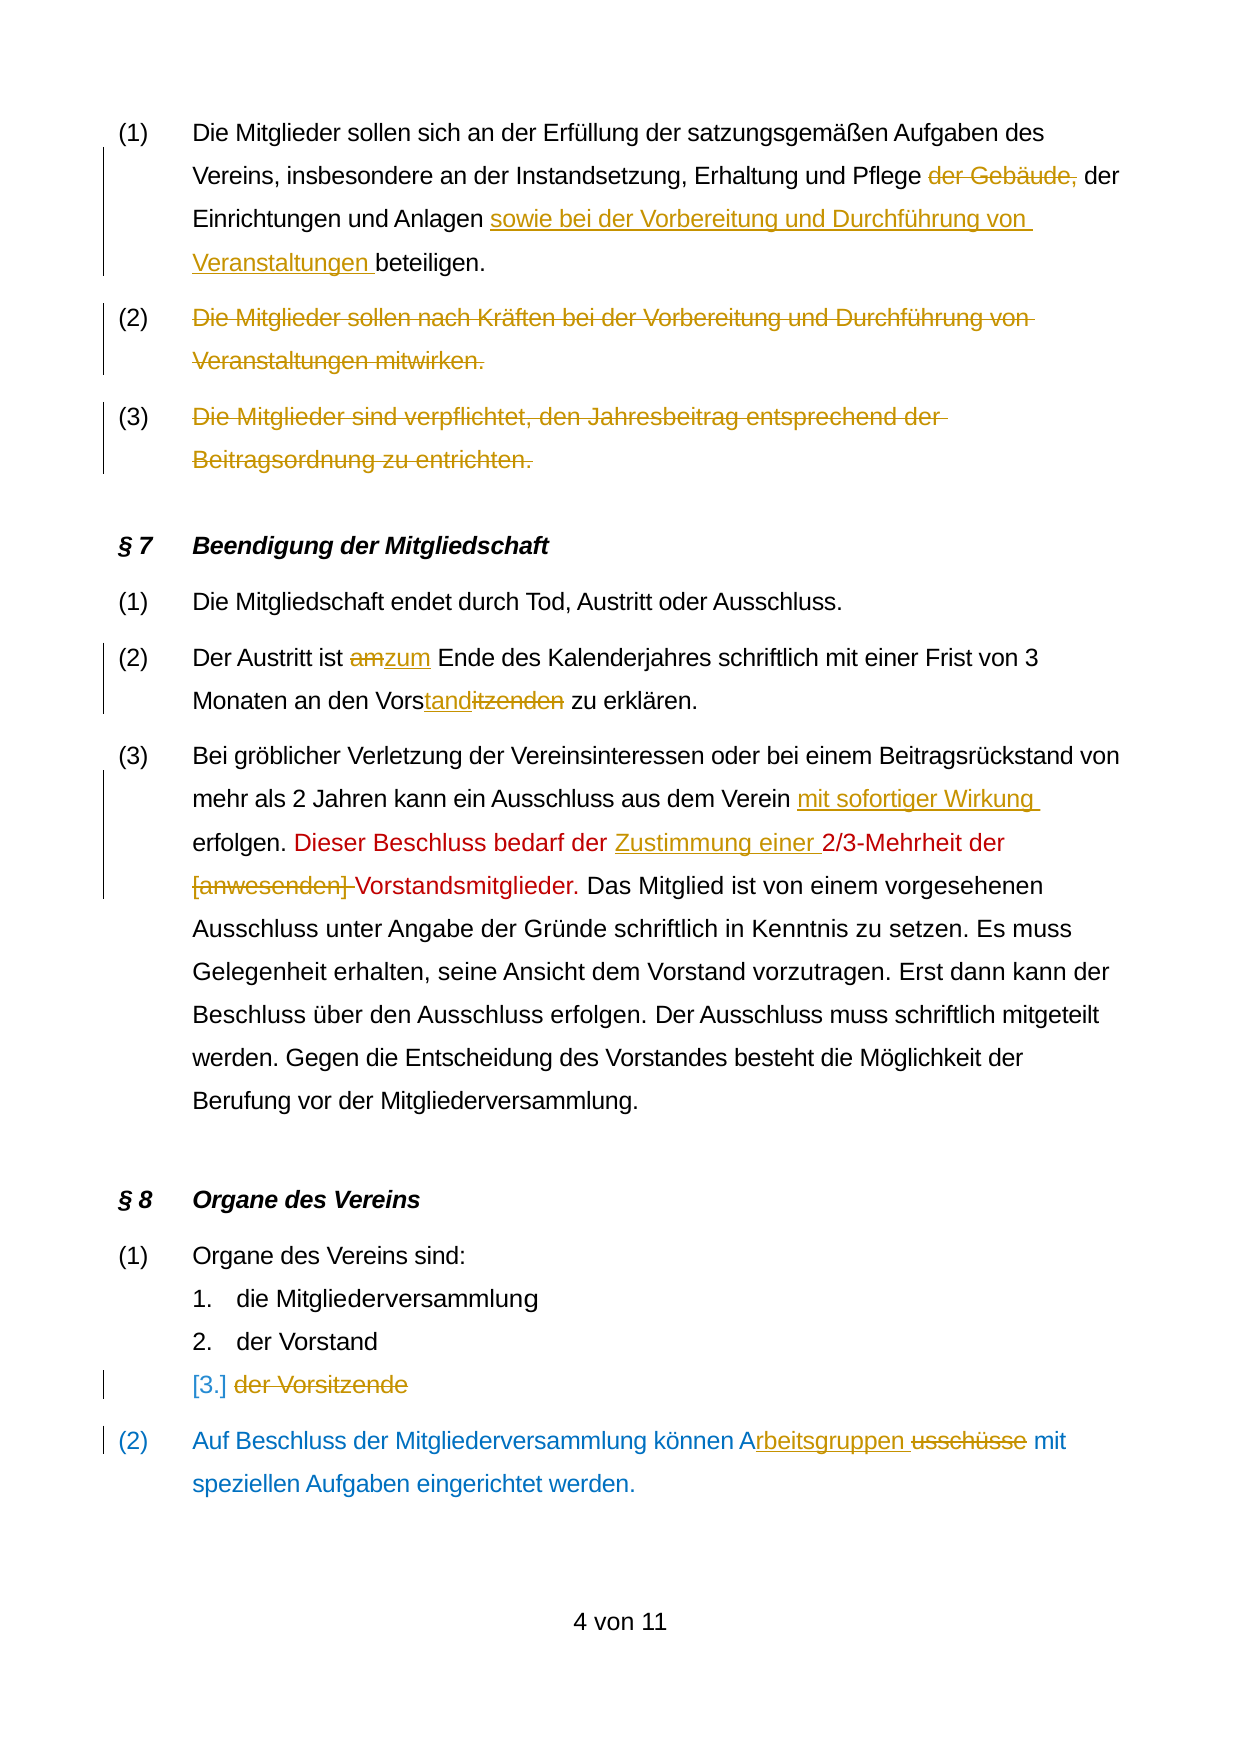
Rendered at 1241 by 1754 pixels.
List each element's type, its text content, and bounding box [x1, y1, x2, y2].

list der Vorstand [192, 1327, 1122, 1356]
text (3) Bei gröblicher Verletzung der Vereinsinteressen oder bei einem Beitragsrückstand von mehr als 2 Jahren kann ein Ausschluss aus dem Verein mit sofortiger Wirkung erfolgen. Dieser Beschluss bedarf der Zustimmung einer 2/3-Mehrheit der Vorstandsmitglieder. Das Mitglied ist von einem vorgesehenen Ausschluss unter Angabe der Gründe schriftlich in Kenntnis zu setzen. Es muss Gelegenheit erhalten, seine Ansicht dem Vorstand vorzutragen. Erst dann kann der Beschluss über den Ausschluss erfolgen. Der Ausschluss muss schriftlich mitgeteilt werden. Gegen die Entscheidung des Vorstandes besteht die Möglichkeit der Berufung vor der Mitgliederversammlung. [118, 741, 1122, 1115]
text (1) Die Mitglieder sollen sich an der Erfüllung der satzungsgemäßen Aufgaben des Vereins, insbesondere an der Instandsetzung, Erhaltung und Pflege der Einrichtungen und Anlagen sowie bei der Vorbereitung und Durchführung von Veranstaltungen beteiligen. [118, 118, 1122, 276]
list die Mitgliederversammlung [192, 1284, 1122, 1312]
text (2) [118, 303, 1122, 375]
text (3) [118, 402, 1122, 474]
text § 7 Beendigung der Mitgliedschaft [118, 531, 1122, 560]
text (2) Der Austritt ist zum Ende des Kalenderjahres schriftlich mit einer Frist von 3 Monaten an den Vorstand zu erklären. [118, 642, 1122, 714]
text (1) Organe des Vereins sind: [118, 1241, 1122, 1269]
text (2) Auf Beschluss der Mitgliederversammlung können Arbeitsgruppen mit speziellen Aufgaben eingerichtet werden. [118, 1426, 1122, 1497]
text (1) Die Mitgliedschaft endet durch Tod, Austritt oder Ausschluss. [118, 587, 1122, 616]
text § 8 Organe des Vereins [118, 1185, 1122, 1214]
